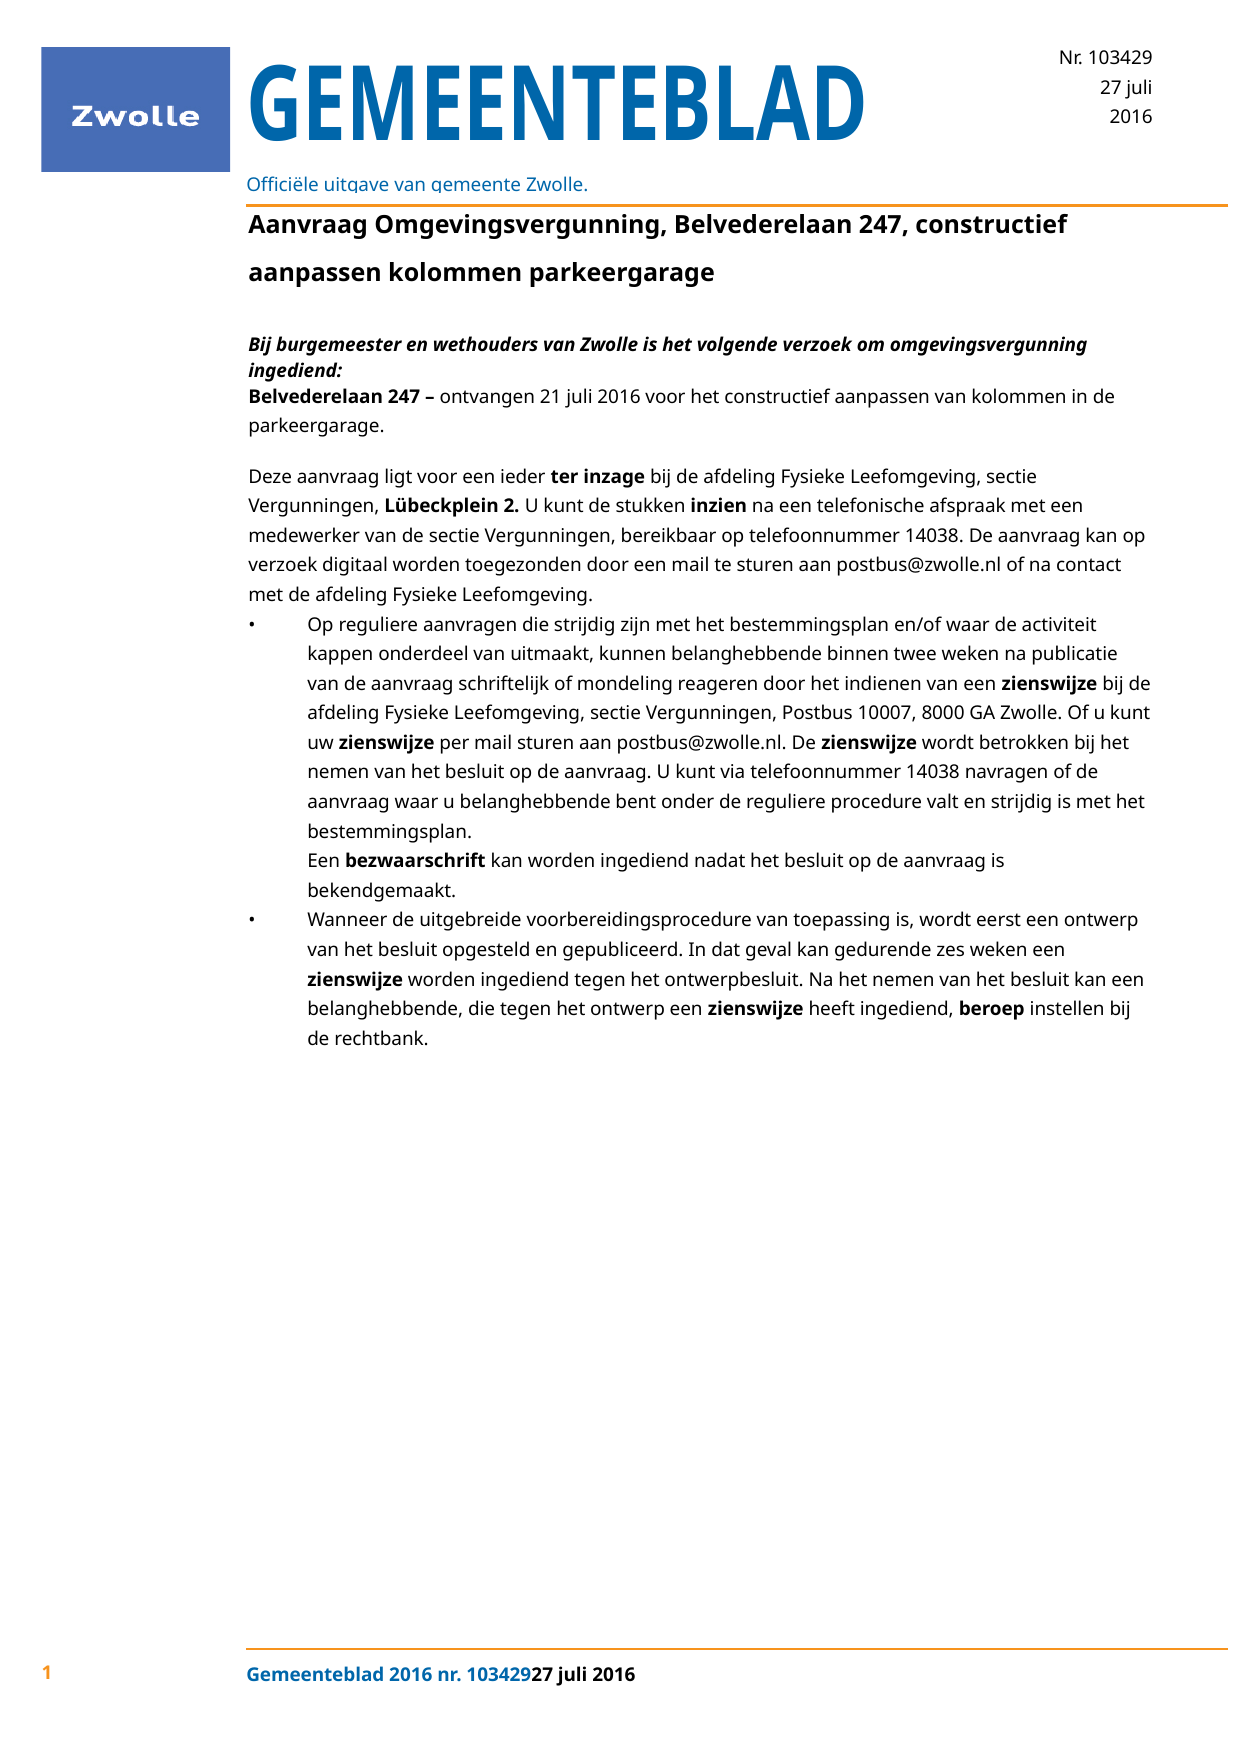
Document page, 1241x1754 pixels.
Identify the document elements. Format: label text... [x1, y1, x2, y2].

text Deze aanvraag ligt voor een ieder ter inzage bij de afdeling Fysieke Leefomgeving, sectie Vergunningen, Lübeckplein 2. U kunt de stukken inzien na een telefonische afspraak met een medewerker van de sectie Vergunningen, bereikbaar op telefoonnummer 14038. De aanvraag kan op verzoek digitaal worden toegezonden door een mail te sturen aan postbus@zwolle.nl of na contact met de afdeling Fysieke Leefomgeving. [248, 463, 1152, 607]
picture [41, 47, 231, 172]
text Bij burgemeester en wethouders van Zwolle is het volgende verzoek om omgevingsvergunning ingediend: [248, 331, 1152, 383]
list Op reguliere aanvragen die strijdig zijn met het bestemmingsplan en/of waar de activiteit kappen onderdeel van uitmaakt, kunnen belanghebbende binnen twee weken na publicatie van de aanvraag schriftelijk of mondeling reageren door het indienen van een zienswijze bij de afdeling Fysieke Leefomgeving, sectie Vergunningen, Postbus 10007, 8000 GA Zwolle. Of u kunt uw zienswijze per mail sturen aan postbus@zwolle.nl. De zienswijze wordt betrokken bij het nemen van het besluit op de aanvraag. U kunt via telefoonnummer 14038 navragen of de aanvraag waar u belanghebbende bent onder de reguliere procedure valt en strijdig is met het bestemmingsplan. [248, 611, 1152, 844]
text Aanvraag Omgevingsvergunning, Belvederelaan 247, constructief aanpassen kolommen parkeergarage [248, 207, 1152, 288]
list Een bezwaarschrift kan worden ingediend nadat het besluit op de aanvraag is bekendgemaakt. [248, 847, 1152, 903]
list Wanneer de uitgebreide voorbereidingsprocedure van toepassing is, wordt eerst een ontwerp van het besluit opgesteld en gepubliceerd. In dat geval kan gedurende zes weken een zienswijze worden ingediend tegen het ontwerpbesluit. Na het nemen van het besluit kan een belanghebbende, die tegen het ontwerp een zienswijze heeft ingediend, beroep instellen bij de rechtbank. [248, 907, 1152, 1051]
text Belvederelaan 247 – ontvangen 21 juli 2016 voor het constructief aanpassen van kolommen in de parkeergarage. [248, 383, 1152, 438]
